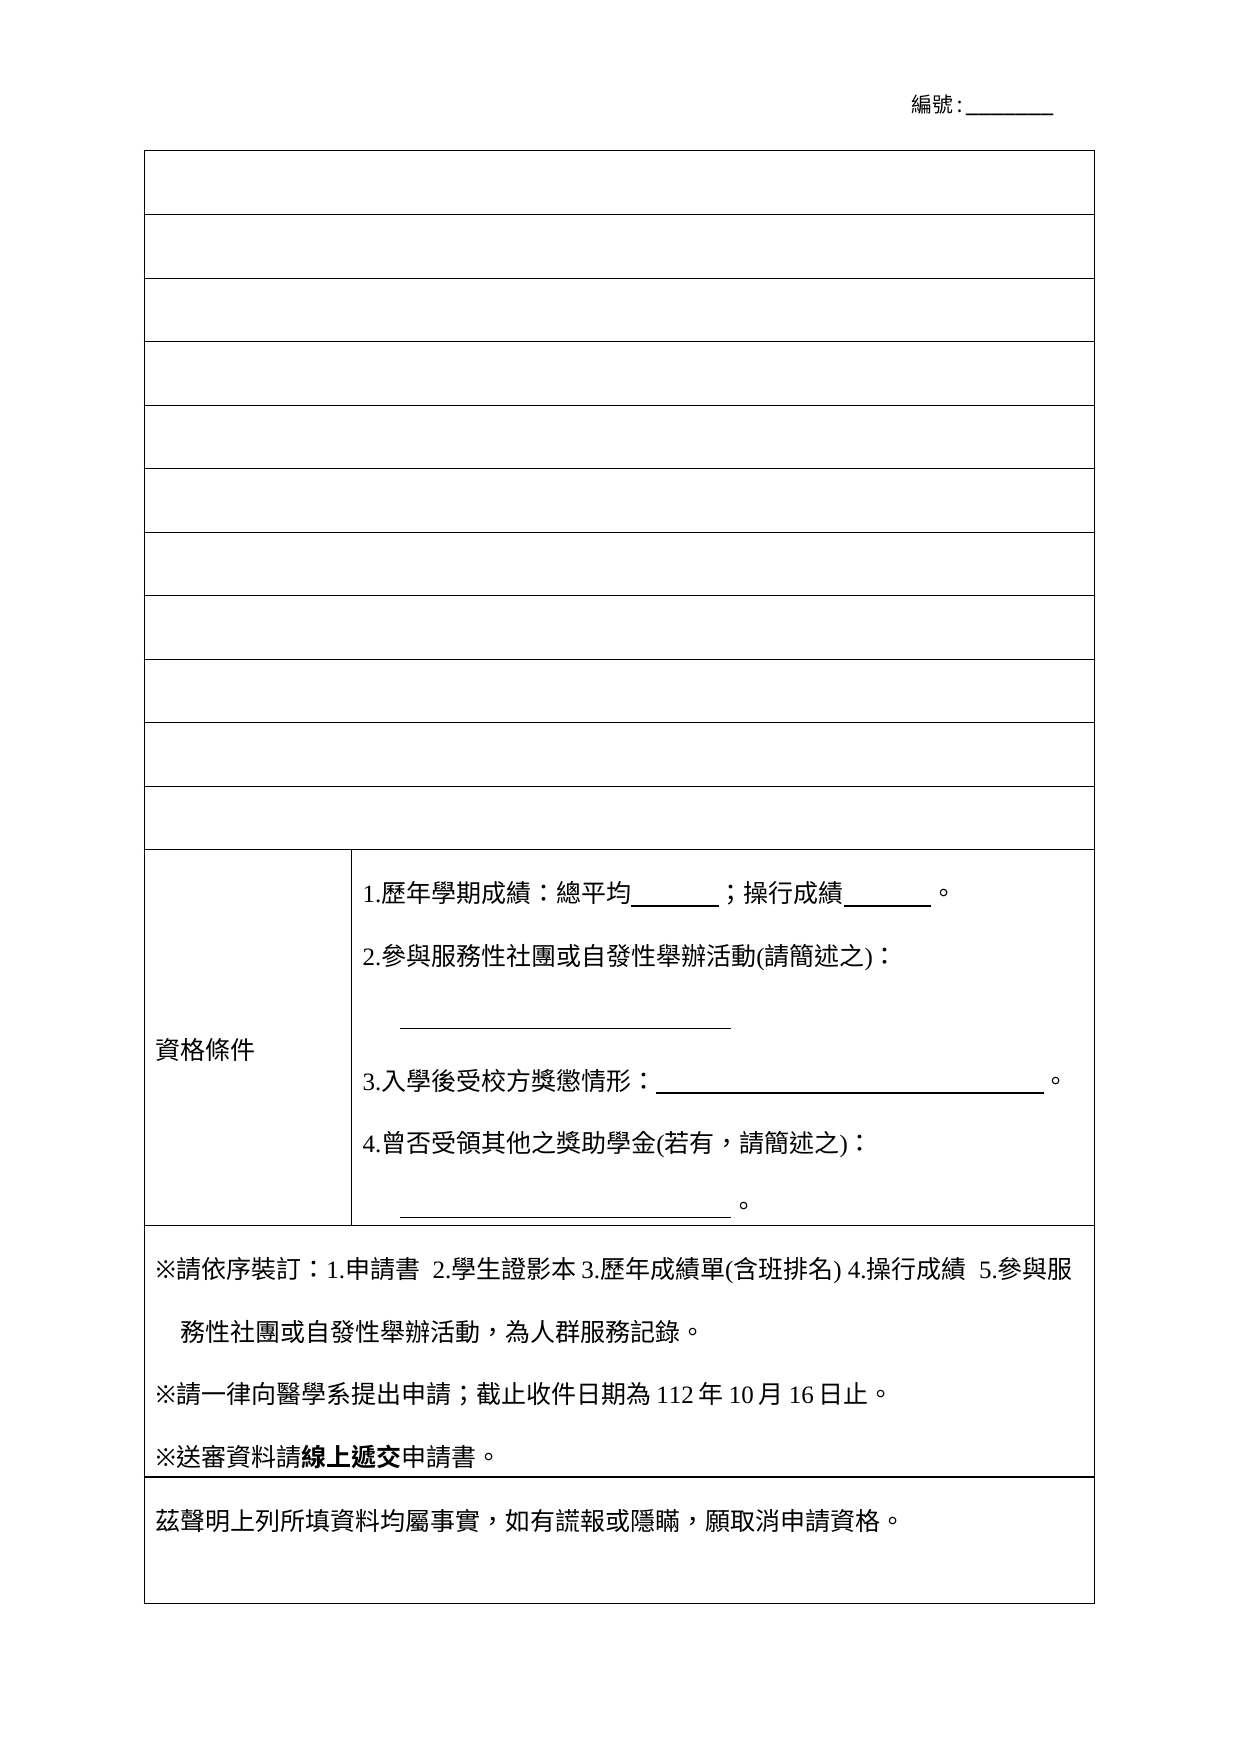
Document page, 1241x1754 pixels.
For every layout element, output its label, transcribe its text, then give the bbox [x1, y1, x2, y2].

table_cell [145, 469, 1094, 532]
table_cell [145, 342, 1094, 404]
table_cell [145, 660, 1094, 722]
table_cell [145, 215, 1094, 277]
table_cell [145, 279, 1094, 341]
table_cell 資格條件 [145, 850, 351, 1225]
table_cell 茲聲明上列所填資料均屬事實，如有謊報或隱瞞，願取消申請資格。 [145, 1478, 1094, 1602]
table_cell [145, 406, 1094, 468]
table_cell [145, 151, 1094, 214]
table_cell [145, 787, 1094, 849]
table_cell 1.歷年學期成績：總平均 ；操行成績 。 2.參與服務性社團或自發性舉辦活動(請簡述之)： 3.入學後受校方獎懲情形： 。 4.曾否受領其他之獎助學金(若有，請簡述之)： 。 [352, 850, 1094, 1225]
table_cell [145, 723, 1094, 786]
table_cell ※請依序裝訂：1.申請書 2.學生證影本3.歷年成績單(含班排名) 4.操行成績 5.參與服務性社團或自發性舉辦活動，為人群服務記錄。 ※請一律向醫學系提出申請；截止收件日期為112年10月16日止。 ※送審資料請線上遞交申請書。 [145, 1226, 1094, 1476]
table_cell [145, 596, 1094, 659]
table_cell [145, 533, 1094, 595]
